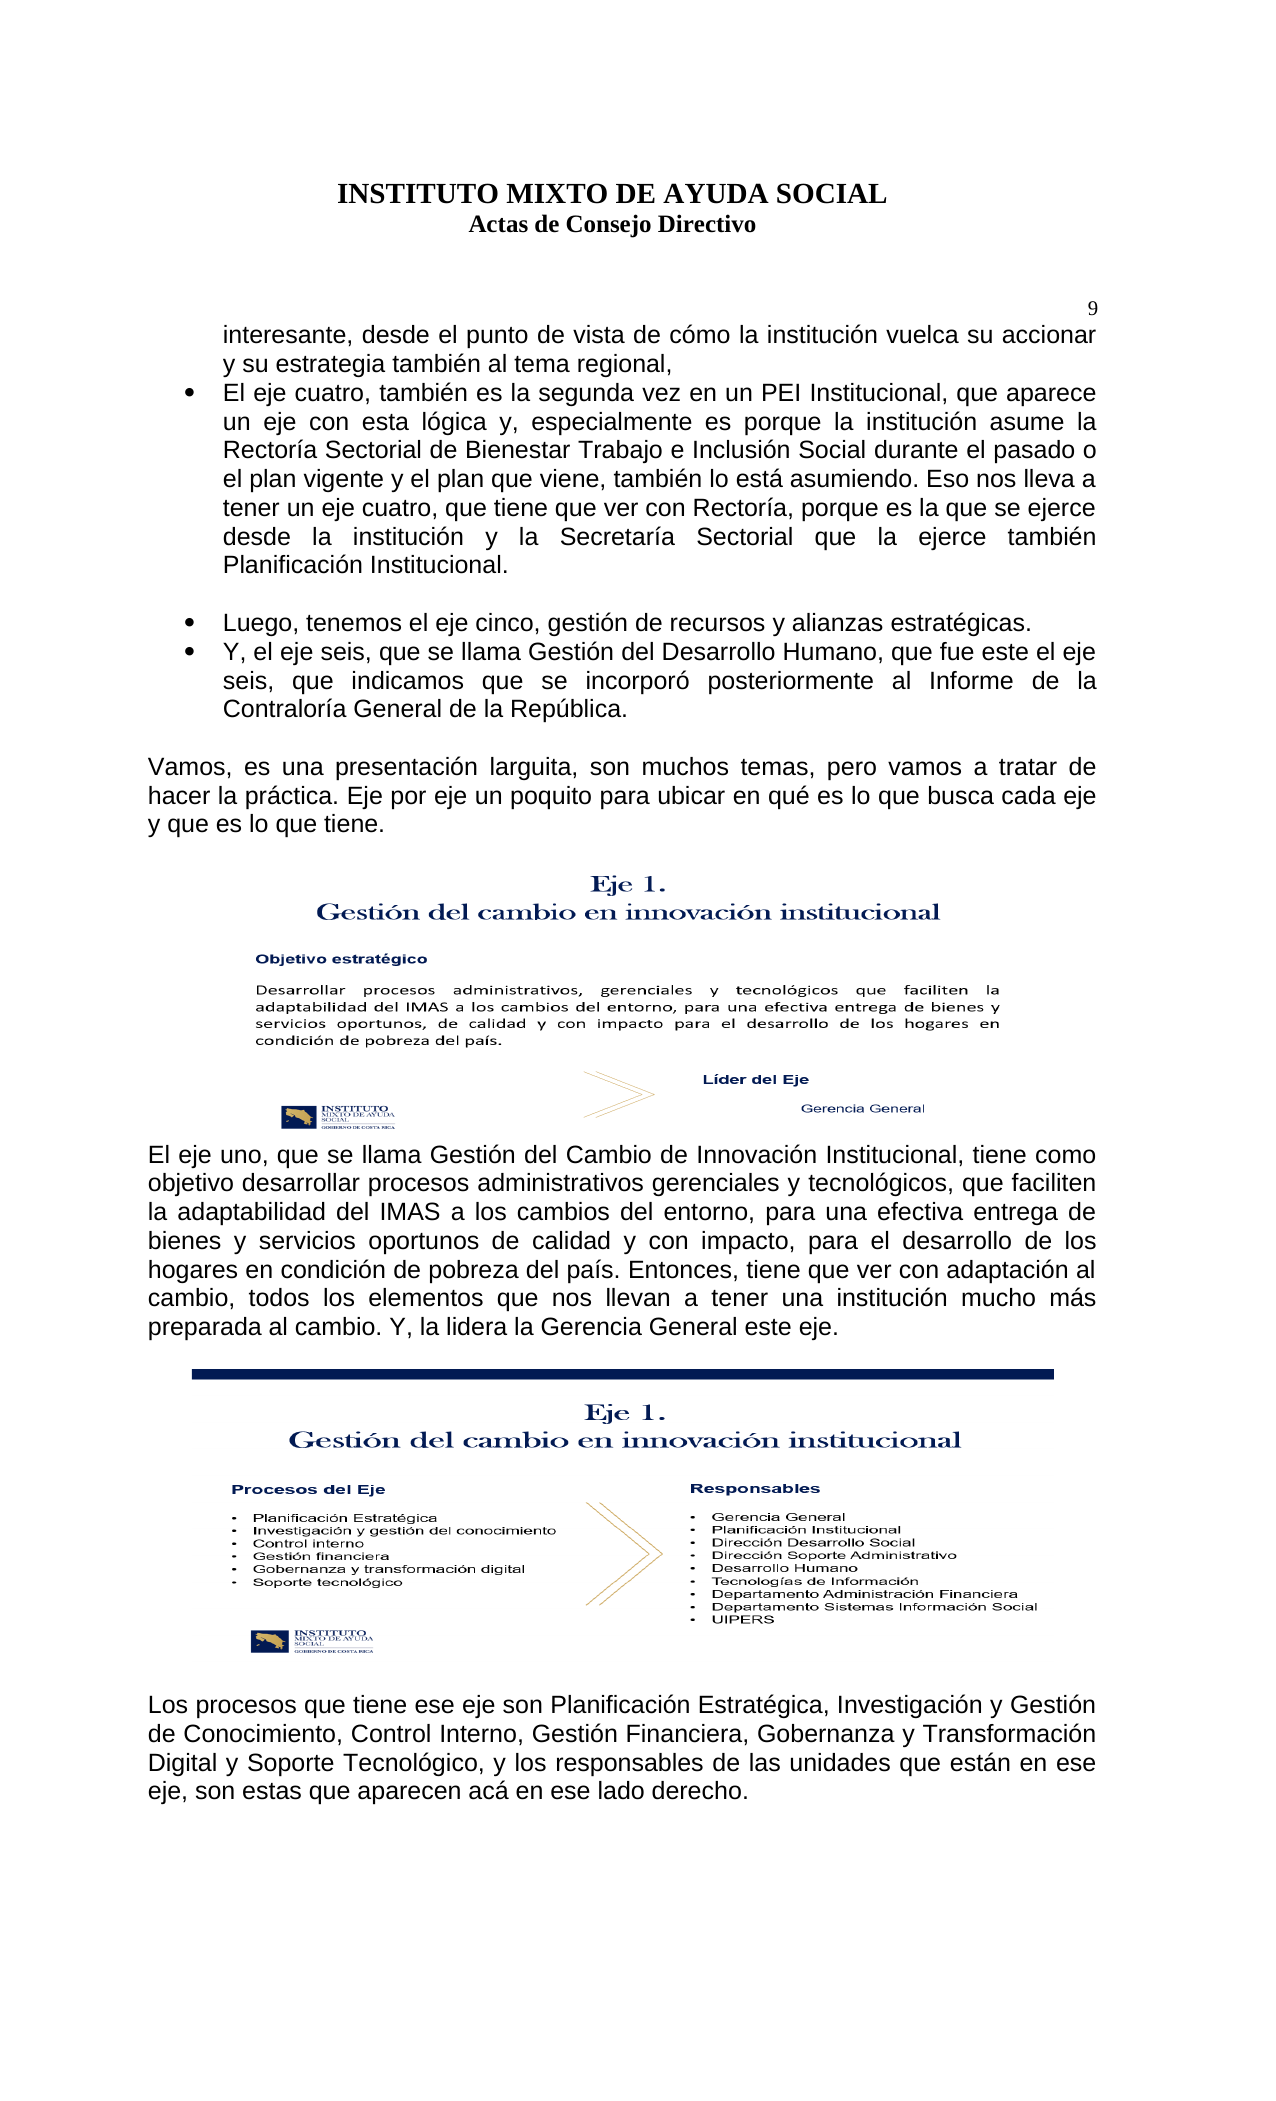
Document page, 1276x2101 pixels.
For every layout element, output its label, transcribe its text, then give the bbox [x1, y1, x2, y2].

list Y, el eje seis, que se llama Gestión del Desarrollo Humano, que fue este el eje seis, que indicamos que se incorporó posteriormente al Informe de la Contraloría General de la República. [185, 637, 1098, 723]
text Los procesos que tiene ese eje son Planificación Estratégica, Investigación y Gestión de Conocimiento, Control Interno, Gestión Financiera, Gobernanza y Transformación Digital y Soporte Tecnológico, y los responsables de las unidades que están en ese eje, son estas que aparecen acá en ese lado derecho. [148, 1690, 1098, 1805]
list interesante, desde el punto de vista de cómo la institución vuelca su accionar y su estrategia también al tema regional, [185, 320, 1098, 378]
text Vamos, es una presentación larguita, son muchos temas, pero vamos a tratar de hacer la práctica. Eje por eje un poquito para ubicar en qué es lo que busca cada eje y que es lo que tiene. [148, 752, 1098, 838]
list Luego, tenemos el eje cinco, gestión de recursos y alianzas estratégicas. [185, 608, 1098, 637]
text El eje uno, que se llama Gestión del Cambio de Innovación Institucional, tiene como objetivo desarrollar procesos administrativos gerenciales y tecnológicos, que faciliten la adaptabilidad del IMAS a los cambios del entorno, para una efectiva entrega de bienes y servicios oportunos de calidad y con impacto, para el desarrollo de los hogares en condición de pobreza del país. Entonces, tiene que ver con adaptación al cambio, todos los elementos que nos llevan a tener una institución mucho más preparada al cambio. Y, la lidera la Gerencia General este eje. [148, 1139, 1098, 1341]
list El eje cuatro, también es la segunda vez en un PEI Institucional, que aparece un eje con esta lógica y, especialmente es porque la institución asume la Rectoría Sectorial de Bienestar Trabajo e Inclusión Social durante el pasado o el plan vigente y el plan que viene, también lo está asumiendo. Eso nos lleva a tener un eje cuatro, que tiene que ver con Rectoría, porque es la que se ejerce desde la institución y la Secretaría Sectorial que la ejerce también Planificación Institucional. [185, 378, 1098, 579]
